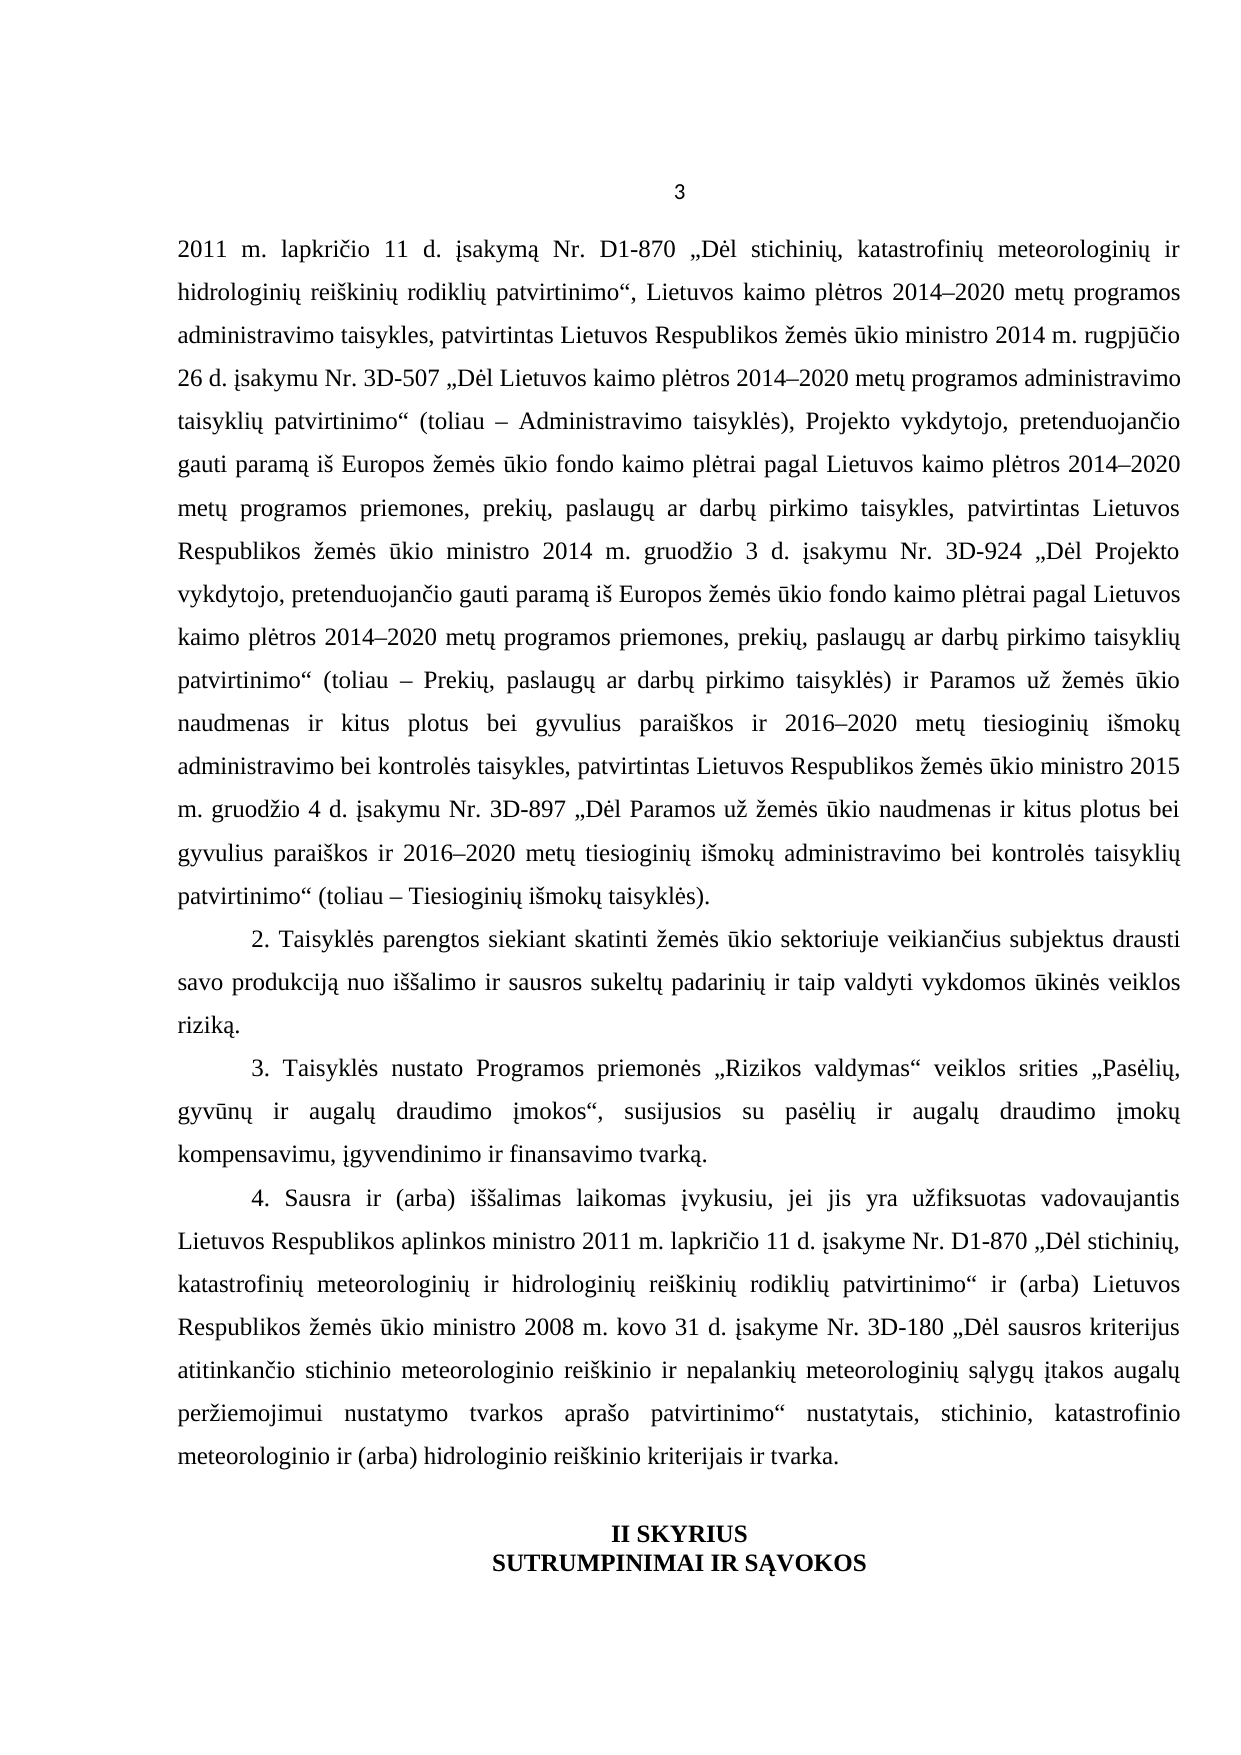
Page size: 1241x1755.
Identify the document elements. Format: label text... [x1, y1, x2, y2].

text 4. Sausra ir (arba) iššalimas laikomas įvykusiu, jei jis yra užfiksuotas vadovaujantis Lietuvos Respublikos aplinkos ministro 2011 m. lapkričio 11 d. įsakyme Nr. D1-870 „Dėl stichinių, katastrofinių meteorologinių ir hidrologinių reiškinių rodiklių patvirtinimo“ ir (arba) Lietuvos Respublikos žemės ūkio ministro 2008 m. kovo 31 d. įsakyme Nr. 3D-180 „Dėl sausros kriterijus atitinkančio stichinio meteorologinio reiškinio ir nepalankių meteorologinių sąlygų įtakos augalų peržiemojimui nustatymo tvarkos aprašo patvirtinimo“ nustatytais, stichinio, katastrofinio meteorologinio ir (arba) hidrologinio reiškinio kriterijais ir tvarka. [177, 1183, 1181, 1470]
text SUTRUMPINIMAI IR SĄVOKOS [177, 1548, 1181, 1577]
text II SKYRIUS [177, 1519, 1181, 1548]
text 2. Taisyklės parengtos siekiant skatinti žemės ūkio sektoriuje veikiančius subjektus drausti savo produkciją nuo iššalimo ir sausros sukeltų padarinių ir taip valdyti vykdomos ūkinės veiklos riziką. [177, 924, 1181, 1039]
text 3. Taisyklės nustato Programos priemonės „Rizikos valdymas“ veiklos srities „Pasėlių, gyvūnų ir augalų draudimo įmokos“, susijusios su pasėlių ir augalų draudimo įmokų kompensavimu, įgyvendinimo ir finansavimo tvarką. [177, 1053, 1181, 1168]
text 2011 m. lapkričio 11 d. įsakymą Nr. D1-870 „Dėl stichinių, katastrofinių meteorologinių ir hidrologinių reiškinių rodiklių patvirtinimo“, Lietuvos kaimo plėtros 2014–2020 metų programos administravimo taisykles, patvirtintas Lietuvos Respublikos žemės ūkio ministro 2014 m. rugpjūčio 26 d. įsakymu Nr. 3D-507 „Dėl Lietuvos kaimo plėtros 2014–2020 metų programos administravimo taisyklių patvirtinimo“ (toliau – Administravimo taisyklės), Projekto vykdytojo, pretenduojančio gauti paramą iš Europos žemės ūkio fondo kaimo plėtrai pagal Lietuvos kaimo plėtros 2014–2020 metų programos priemones, prekių, paslaugų ar darbų pirkimo taisykles, patvirtintas Lietuvos Respublikos žemės ūkio ministro 2014 m. gruodžio 3 d. įsakymu Nr. 3D-924 „Dėl Projekto vykdytojo, pretenduojančio gauti paramą iš Europos žemės ūkio fondo kaimo plėtrai pagal Lietuvos kaimo plėtros 2014–2020 metų programos priemones, prekių, paslaugų ar darbų pirkimo taisyklių patvirtinimo“ (toliau – Prekių, paslaugų ar darbų pirkimo taisyklės) ir Paramos už žemės ūkio naudmenas ir kitus plotus bei gyvulius paraiškos ir 2016–2020 metų tiesioginių išmokų administravimo bei kontrolės taisykles, patvirtintas Lietuvos Respublikos žemės ūkio ministro 2015 m. gruodžio 4 d. įsakymu Nr. 3D-897 „Dėl Paramos už žemės ūkio naudmenas ir kitus plotus bei gyvulius paraiškos ir 2016–2020 metų tiesioginių išmokų administravimo bei kontrolės taisyklių patvirtinimo“ (toliau – Tiesioginių išmokų taisyklės). [177, 234, 1181, 909]
